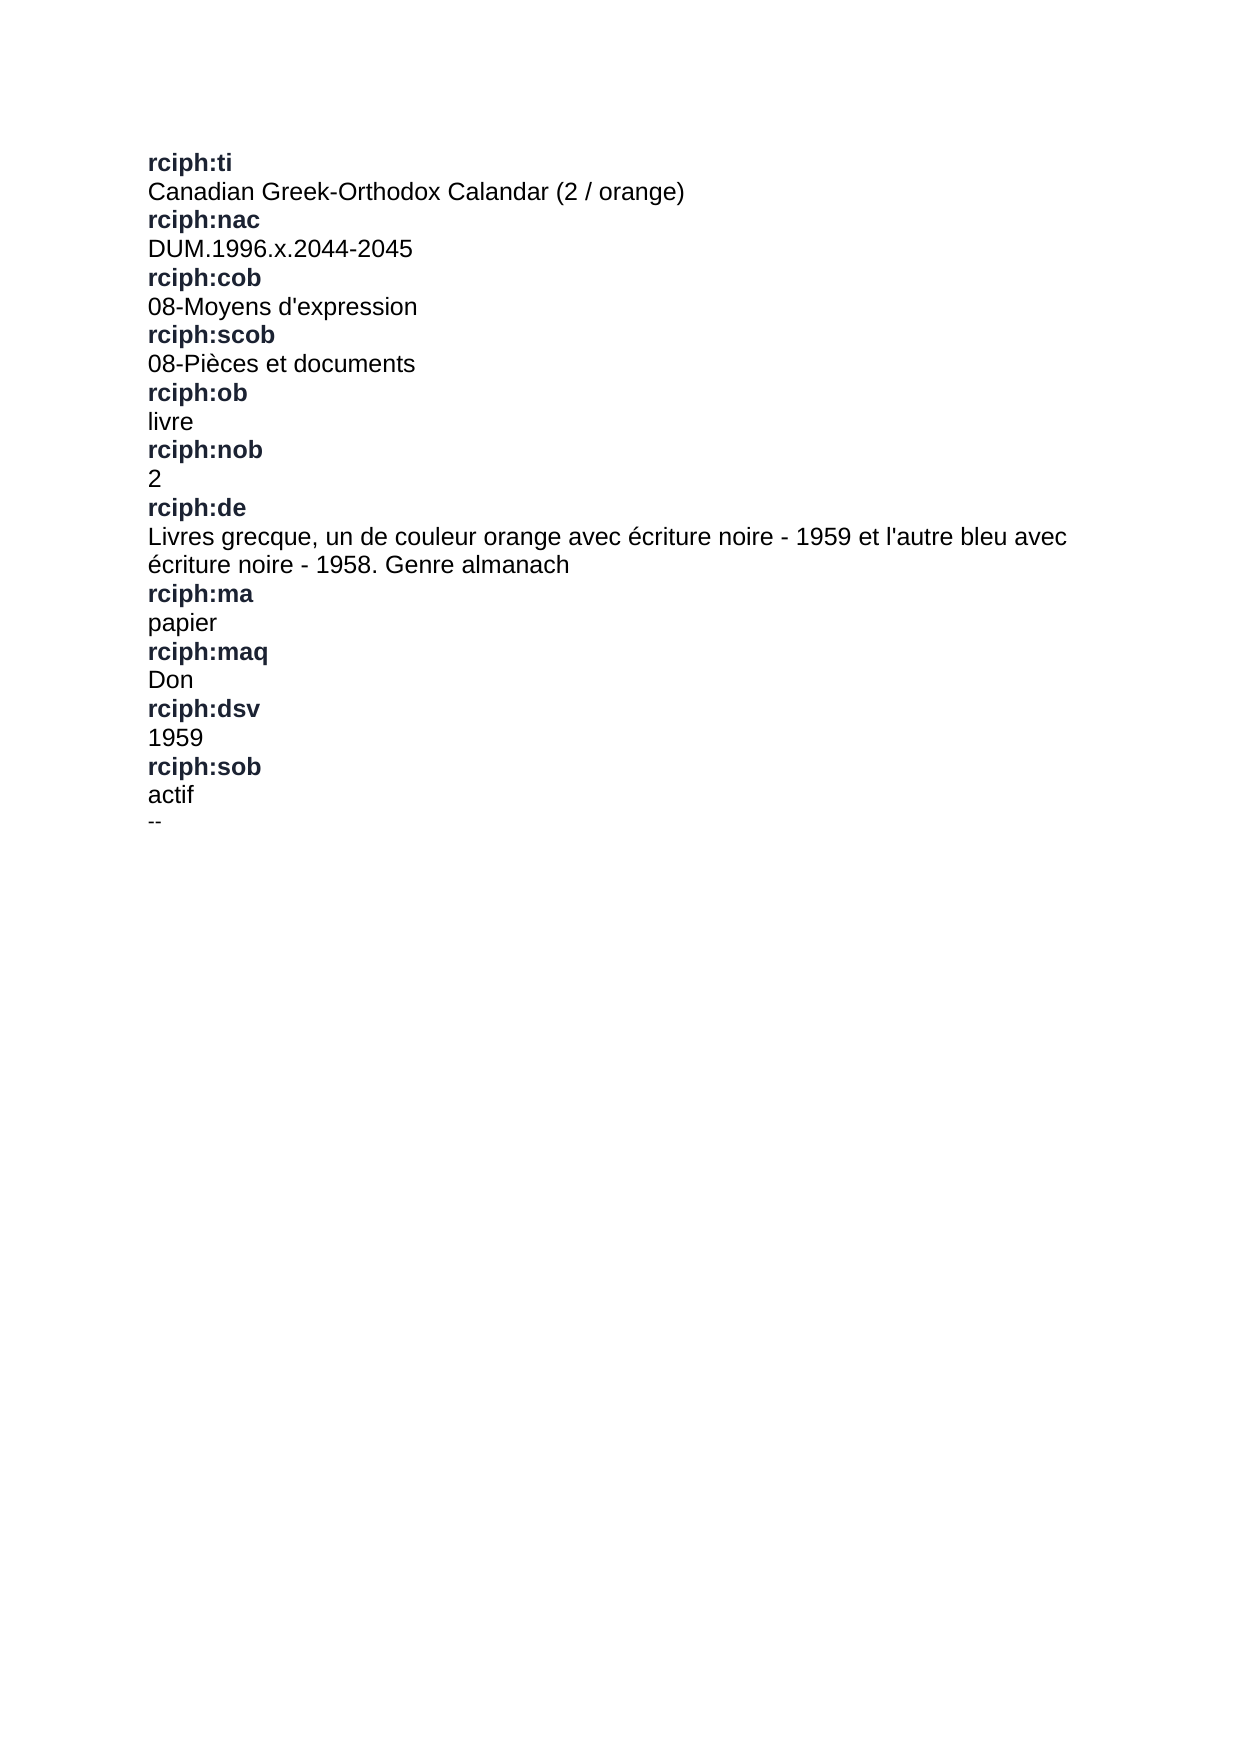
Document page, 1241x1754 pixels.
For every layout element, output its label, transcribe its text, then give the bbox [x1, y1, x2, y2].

text 2 [148, 464, 1092, 493]
text papier [148, 608, 1092, 636]
text Don [148, 665, 1092, 694]
text 08-Moyens d'expression [148, 291, 1092, 320]
text rciph:nob [148, 435, 1092, 464]
text rciph:ob [148, 378, 1092, 406]
text 08-Pièces et documents [148, 349, 1092, 378]
text rciph:ti [148, 148, 1092, 176]
text 1959 [148, 723, 1092, 751]
text rciph:ma [148, 579, 1092, 608]
text -- [148, 809, 1092, 833]
text actif [148, 780, 1092, 809]
text rciph:maq [148, 636, 1092, 665]
text rciph:cob [148, 263, 1092, 291]
text rciph:scob [148, 320, 1092, 349]
text rciph:de [148, 493, 1092, 521]
text Livres grecque, un de couleur orange avec écriture noire - 1959 et l'autre bleu avec écriture noire - 1958. Genre almanach [148, 521, 1092, 579]
text DUM.1996.x.2044-2045 [148, 234, 1092, 263]
text livre [148, 406, 1092, 435]
text rciph:sob [148, 751, 1092, 780]
text rciph:dsv [148, 694, 1092, 723]
text Canadian Greek-Orthodox Calandar (2 / orange) [148, 176, 1092, 205]
text rciph:nac [148, 205, 1092, 234]
